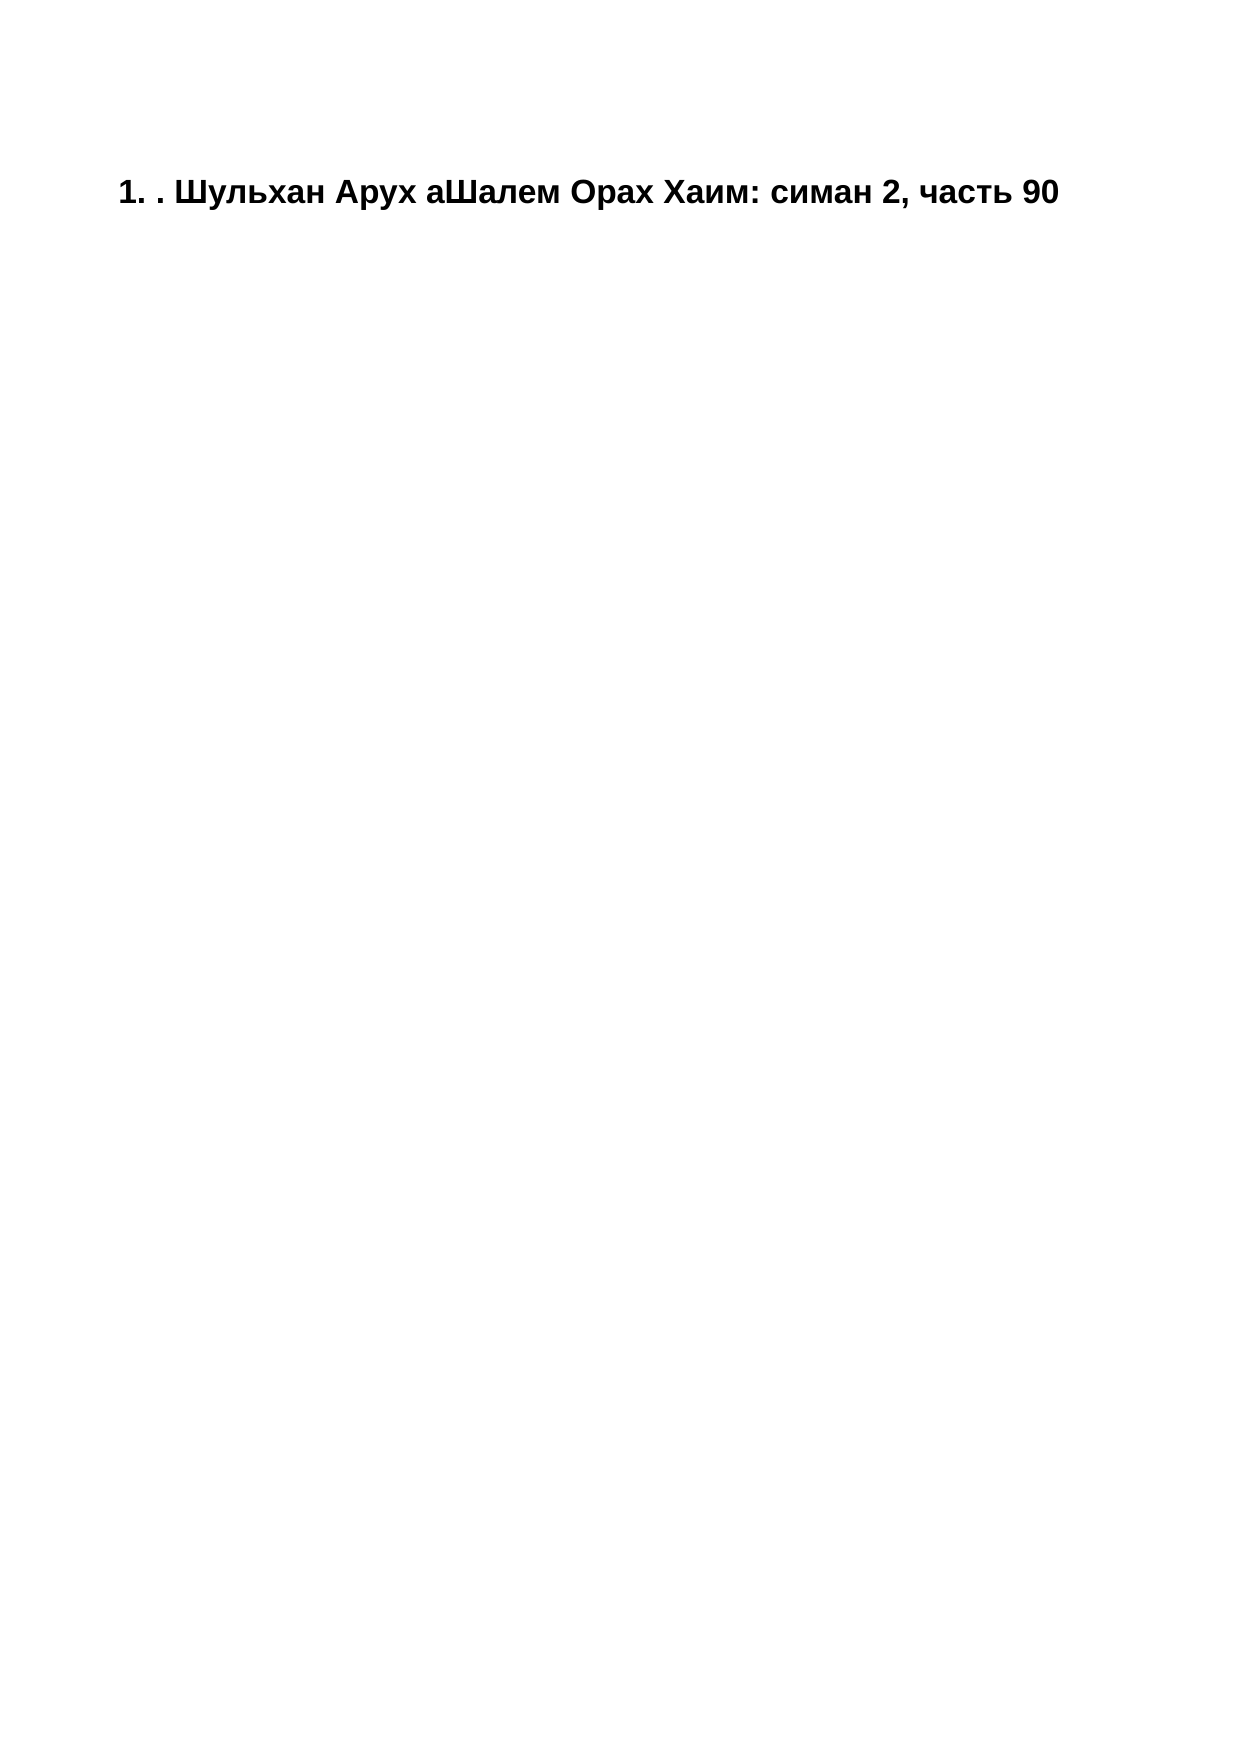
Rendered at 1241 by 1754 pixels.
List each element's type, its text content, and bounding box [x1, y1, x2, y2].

subtitle . Шульхан Арух аШалем Орах Хаим: симан 2, часть 90 [118, 147, 1122, 176]
